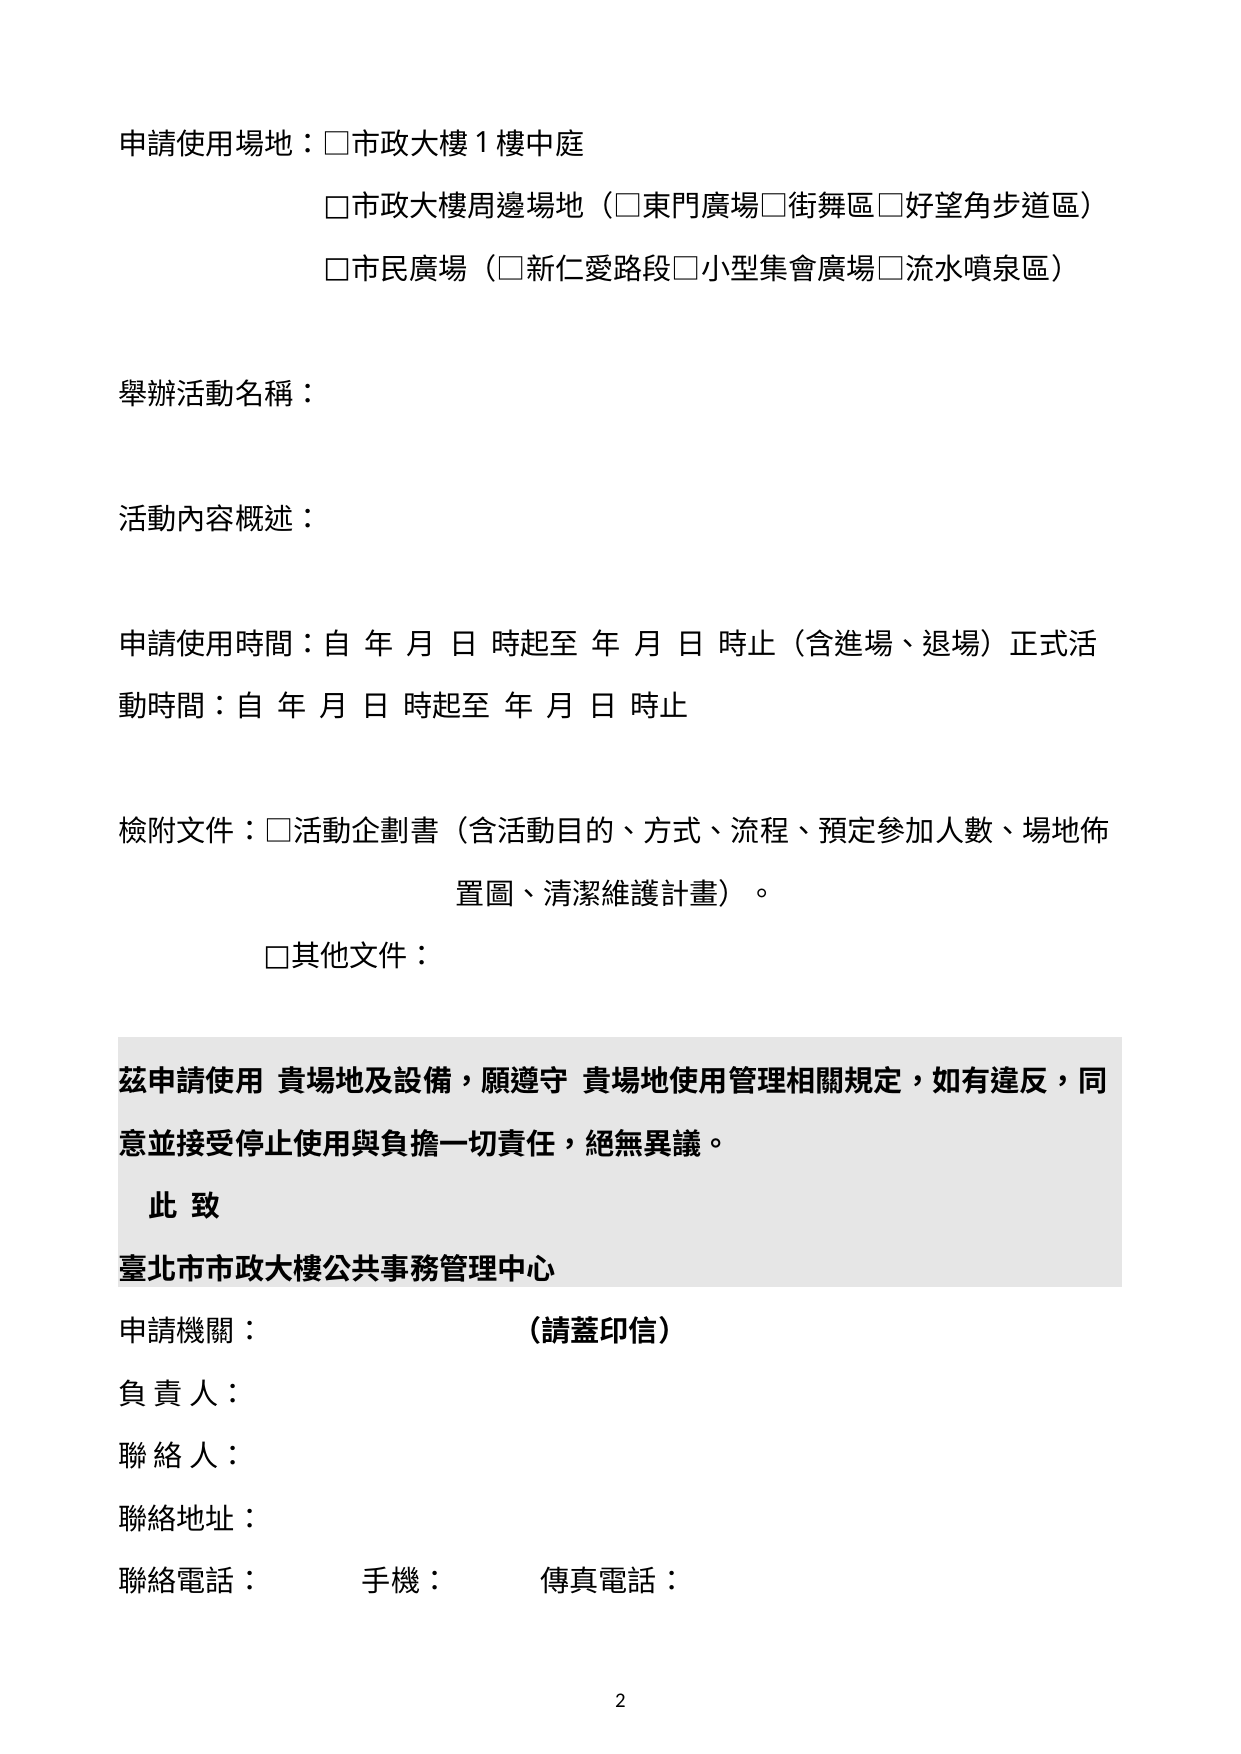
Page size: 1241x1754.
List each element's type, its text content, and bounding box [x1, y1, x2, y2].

text 申請機關： （請蓋印信） [118, 1287, 1122, 1350]
text 聯 絡 人： [118, 1412, 1122, 1475]
text 活動內容概述： [118, 475, 1122, 537]
text □市民廣場（□新仁愛路段□小型集會廣場□流水噴泉區） [323, 225, 1122, 287]
text 此 致 [118, 1162, 1122, 1225]
text 聯絡地址： [118, 1475, 1122, 1537]
text 申請使用時間：自 年 月 日 時起至 年 月 日 時止（含進場、退場）正式活動時間：自 年 月 日 時起至 年 月 日 時止 [118, 600, 1122, 725]
text 茲申請使用 貴場地及設備，願遵守 貴場地使用管理相關規定，如有違反，同意並接受停止使用與負擔一切責任，絕無異議。 [118, 1037, 1122, 1162]
text 聯絡電話： 手機： 傳真電話： [118, 1537, 1122, 1600]
text □其他文件： [263, 912, 1122, 975]
text 申請使用場地：□市政大樓1樓中庭 [118, 100, 1122, 162]
text □市政大樓周邊場地（□東門廣場□街舞區□好望角步道區） [323, 162, 1122, 225]
text 臺北市市政大樓公共事務管理中心 [118, 1225, 1122, 1287]
text 檢附文件：□活動企劃書（含活動目的、方式、流程、預定參加人數、場地佈置圖、清潔維護計畫）。 [118, 787, 1122, 912]
text 負 責 人： [118, 1350, 1122, 1412]
text 舉辦活動名稱： [118, 350, 1122, 412]
